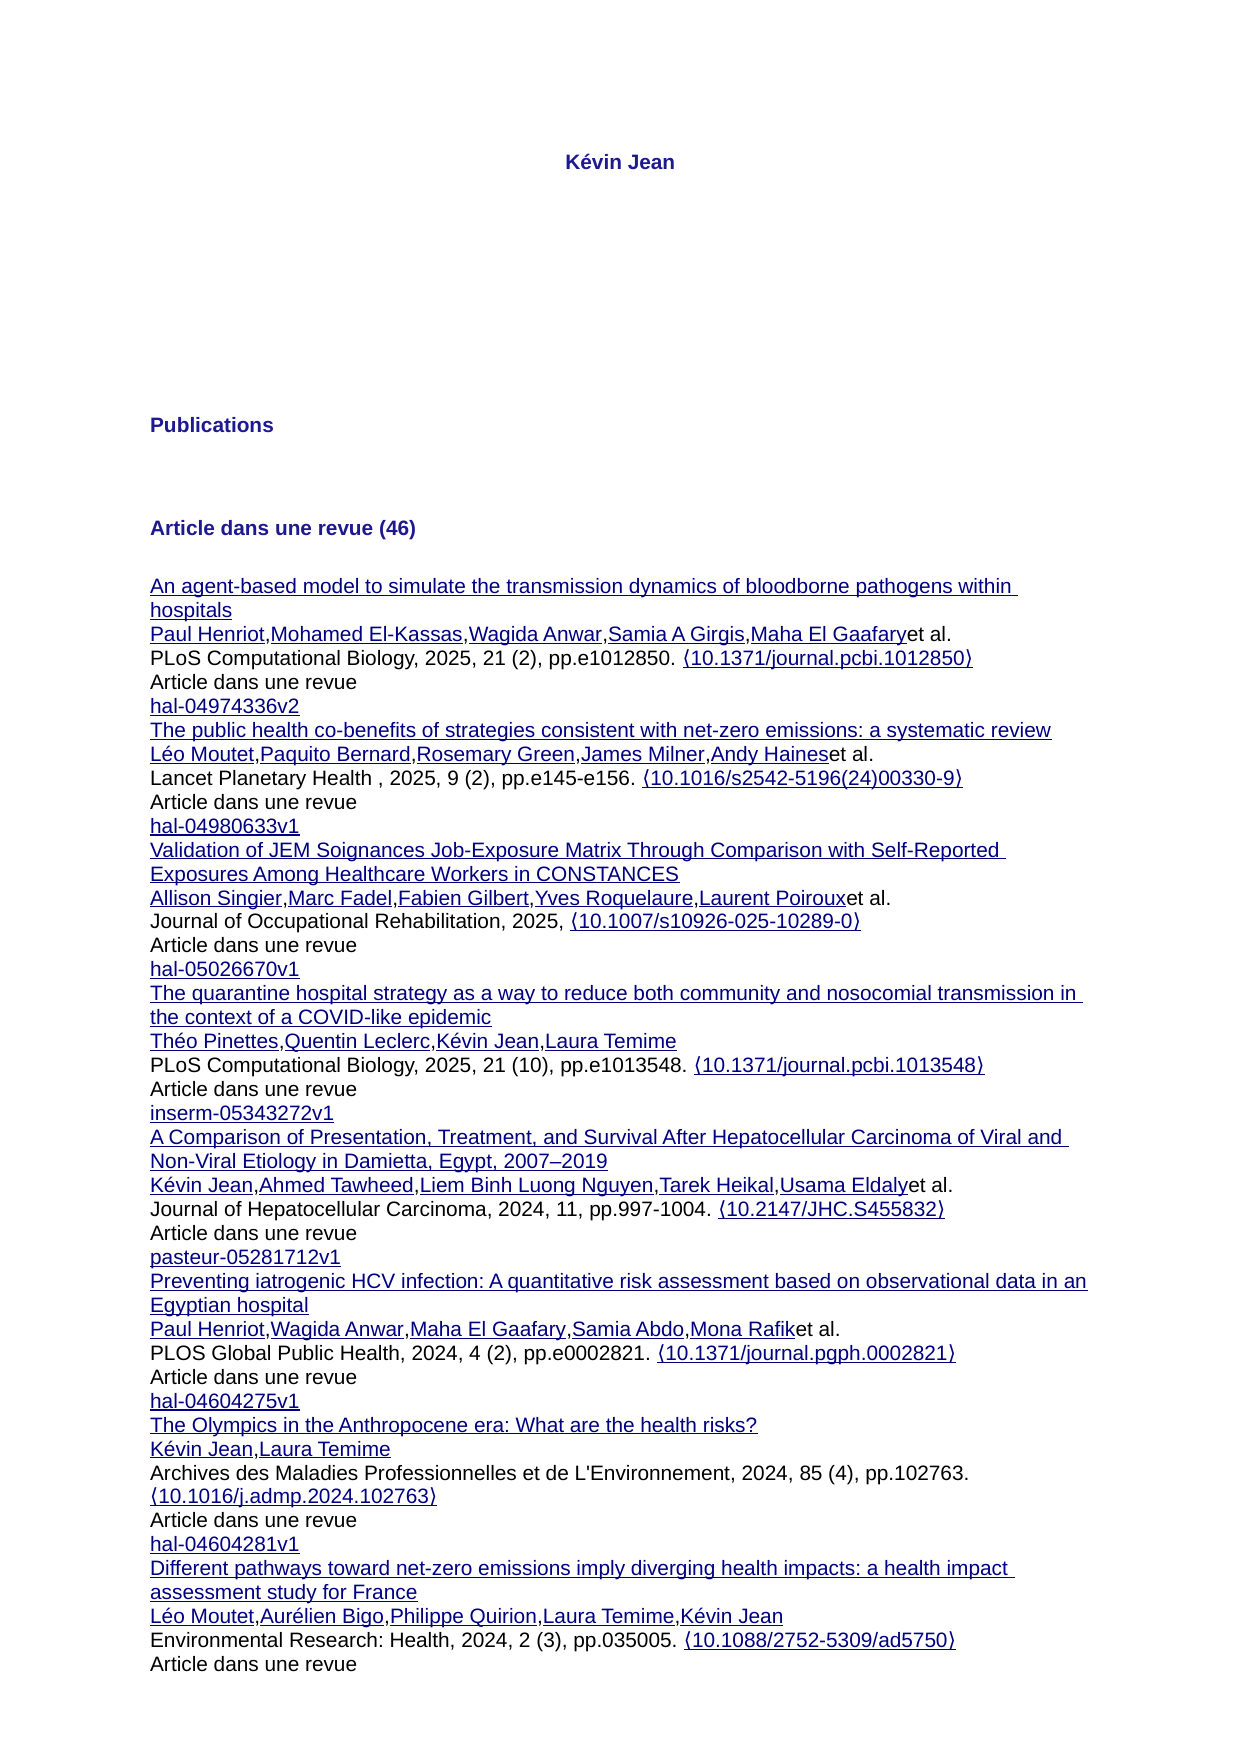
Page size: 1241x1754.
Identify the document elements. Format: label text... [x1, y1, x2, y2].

table_cell The Olympics in the Anthropocene era: What are the health risks? Kévin Jean,Laura Temime Archives des Maladies Professionnelles et de L'Environnement, 2024, 85 (4), pp.102763. ⟨10.1016/j.admp.2024.102763⟩ Article dans une revue hal-04604281v1 [150, 1413, 1090, 1556]
table_cell A Comparison of Presentation, Treatment, and Survival After Hepatocellular Carcinoma of Viral and Non-Viral Etiology in Damietta, Egypt, 2007–2019 Kévin Jean,Ahmed Tawheed,Liem Binh Luong Nguyen,Tarek Heikal,Usama Eldalyet al. Journal of Hepatocellular Carcinoma, 2024, 11, pp.997-1004. ⟨10.2147/JHC.S455832⟩ Article dans une revue pasteur-05281712v1 [150, 1125, 1090, 1269]
table_cell Validation of JEM Soignances Job-Exposure Matrix Through Comparison with Self-Reported Exposures Among Healthcare Workers in CONSTANCES Allison Singier,Marc Fadel,Fabien Gilbert,Yves Roquelaure,Laurent Poirouxet al. Journal of Occupational Rehabilitation, 2025, ⟨10.1007/s10926-025-10289-0⟩ Article dans une revue hal-05026670v1 [150, 838, 1090, 981]
subtitle Article dans une revue (46) [150, 516, 1090, 539]
table_header An agent-based model to simulate the transmission dynamics of bloodborne pathogens within hospitals Paul Henriot,Mohamed El-Kassas,Wagida Anwar,Samia A Girgis,Maha El Gaafaryet al. PLoS Computational Biology, 2025, 21 (2), pp.e1012850. ⟨10.1371/journal.pcbi.1012850⟩ Article dans une revue hal-04974336v2 [150, 574, 1090, 718]
subtitle Kévin Jean [150, 150, 1090, 174]
subtitle Publications [150, 412, 1090, 436]
table_cell Different pathways toward net-zero emissions imply diverging health impacts: a health impact assessment study for France Léo Moutet,Aurélien Bigo,Philippe Quirion,Laura Temime,Kévin Jean Environmental Research: Health, 2024, 2 (3), pp.035005. ⟨10.1088/2752-5309/ad5750⟩ Article dans une revue [150, 1556, 1090, 1676]
table_cell The public health co-benefits of strategies consistent with net-zero emissions: a systematic review Léo Moutet,Paquito Bernard,Rosemary Green,James Milner,Andy Haineset al. Lancet Planetary Health , 2025, 9 (2), pp.e145-e156. ⟨10.1016/s2542-5196(24)00330-9⟩ Article dans une revue hal-04980633v1 [150, 718, 1090, 837]
table_cell Preventing iatrogenic HCV infection: A quantitative risk assessment based on observational data in an Egyptian hospital Paul Henriot,Wagida Anwar,Maha El Gaafary,Samia Abdo,Mona Rafiket al. PLOS Global Public Health, 2024, 4 (2), pp.e0002821. ⟨10.1371/journal.pgph.0002821⟩ Article dans une revue hal-04604275v1 [150, 1269, 1090, 1412]
table_cell The quarantine hospital strategy as a way to reduce both community and nosocomial transmission in the context of a COVID-like epidemic Théo Pinettes,Quentin Leclerc,Kévin Jean,Laura Temime PLoS Computational Biology, 2025, 21 (10), pp.e1013548. ⟨10.1371/journal.pcbi.1013548⟩ Article dans une revue inserm-05343272v1 [150, 981, 1090, 1125]
